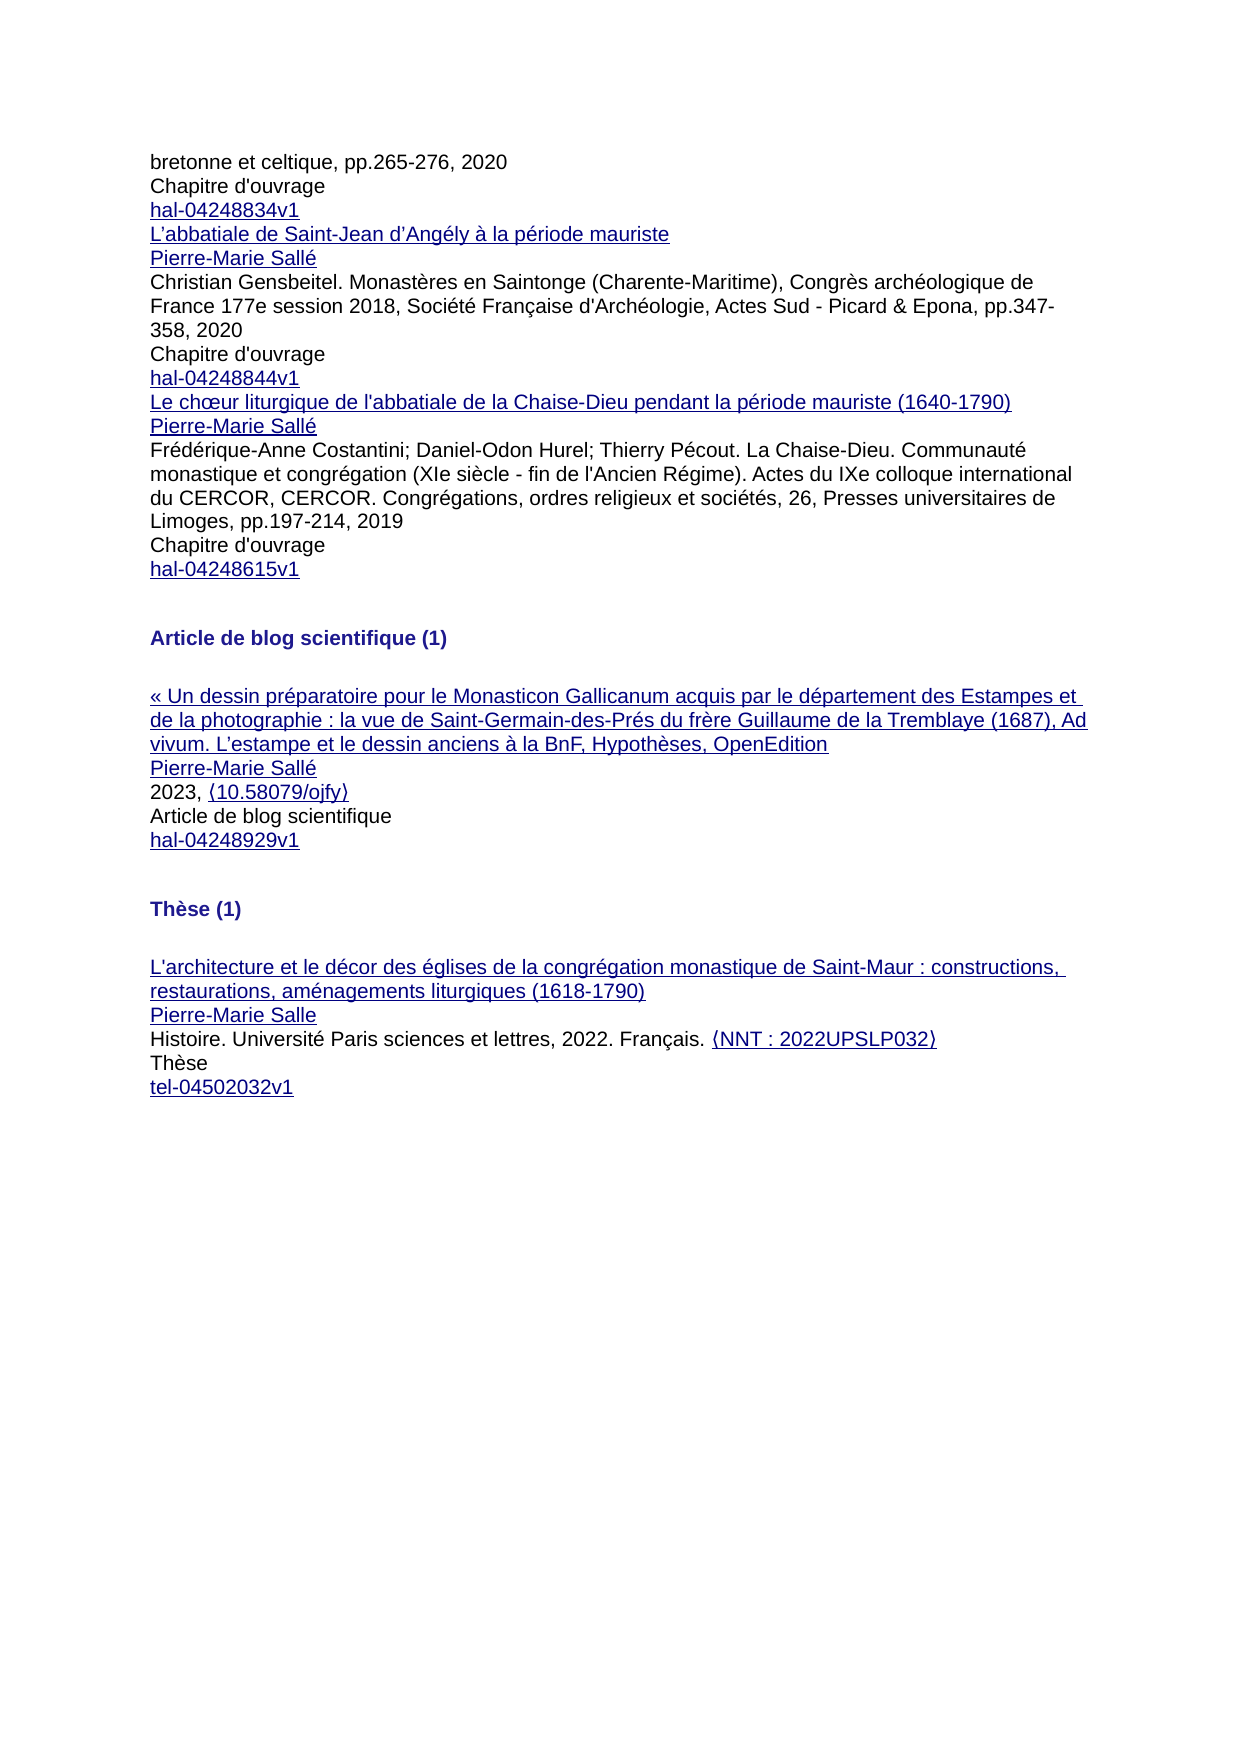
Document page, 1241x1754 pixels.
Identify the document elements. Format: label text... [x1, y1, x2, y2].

table_cell Le chœur liturgique de l'abbatiale de la Chaise-Dieu pendant la période mauriste (1640-1790) Pierre-Marie Sallé Frédérique-Anne Costantini; Daniel-Odon Hurel; Thierry Pécout. La Chaise-Dieu. Communauté monastique et congrégation (XIe siècle - fin de l'Ancien Régime). Actes du IXe colloque international du CERCOR, CERCOR. Congrégations, ordres religieux et sociétés, 26, Presses universitaires de Limoges, pp.197-214, 2019 Chapitre d'ouvrage hal-04248615v1 [150, 390, 1090, 581]
table_cell L’abbatiale de Saint-Jean d’Angély à la période mauriste Pierre-Marie Sallé Christian Gensbeitel. Monastères en Saintonge (Charente-Maritime), Congrès archéologique de France 177e session 2018, Société Française d'Archéologie, Actes Sud - Picard & Epona, pp.347-358, 2020 Chapitre d'ouvrage hal-04248844v1 [150, 222, 1090, 389]
table_cell bretonne et celtique, pp.265-276, 2020 Chapitre d'ouvrage hal-04248834v1 [150, 150, 1090, 222]
subtitle Thèse (1) [150, 897, 1090, 921]
table_header « Un dessin préparatoire pour le Monasticon Gallicanum acquis par le département des Estampes et de la photographie : la vue de Saint-Germain-des-Prés du frère Guillaume de la Tremblaye (1687), Ad vivum. L’estampe et le dessin anciens à la BnF, Hypothèses, OpenEdition Pierre-Marie Sallé 2023, ⟨10.58079/ojfy⟩ Article de blog scientifique hal-04248929v1 [150, 684, 1090, 852]
subtitle Article de blog scientifique (1) [150, 626, 1090, 650]
table_header L'architecture et le décor des églises de la congrégation monastique de Saint-Maur : constructions, restaurations, aménagements liturgiques (1618-1790) Pierre-Marie Salle Histoire. Université Paris sciences et lettres, 2022. Français. ⟨NNT : 2022UPSLP032⟩ Thèse tel-04502032v1 [150, 955, 1090, 1099]
